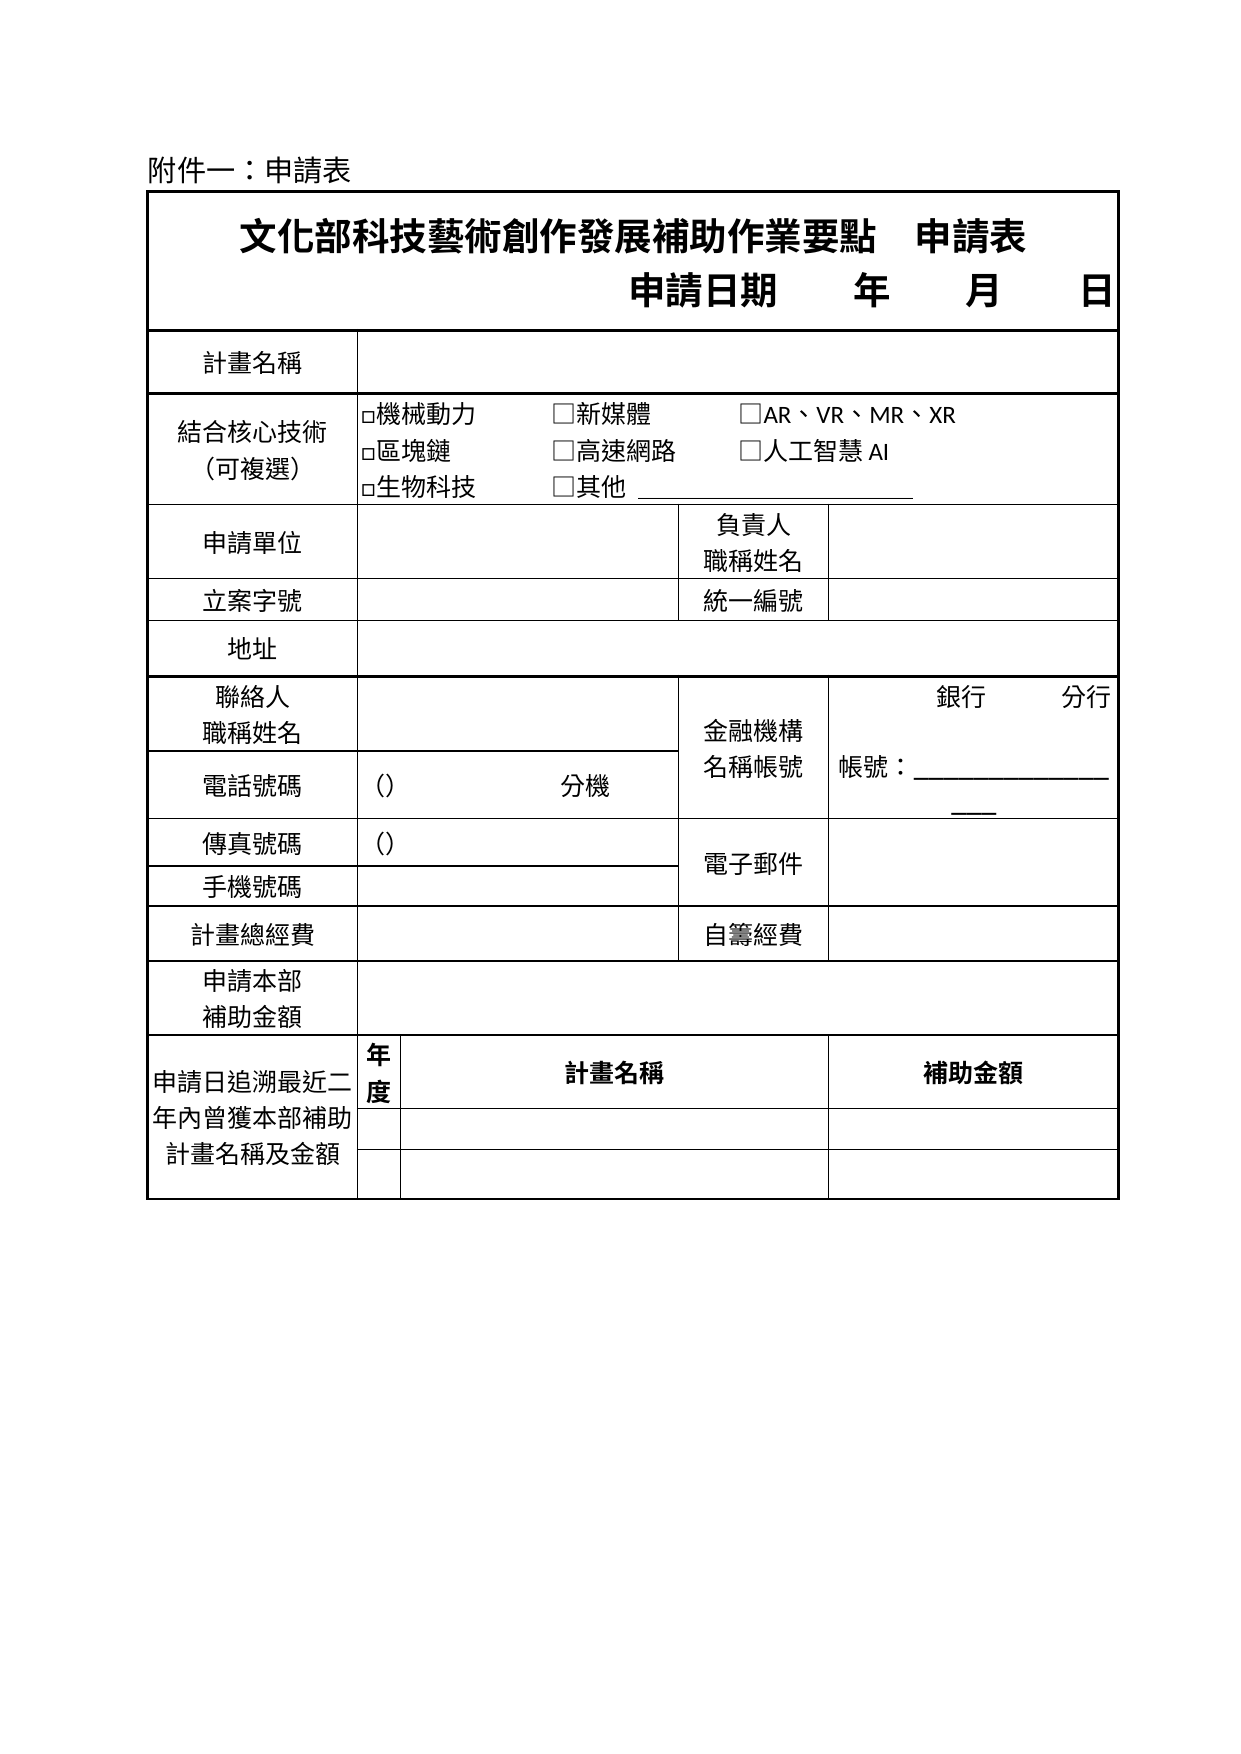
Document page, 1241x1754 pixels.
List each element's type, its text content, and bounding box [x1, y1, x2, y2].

table_cell 電話號碼 [149, 752, 357, 818]
table_cell 申請單位 [149, 505, 357, 578]
table_cell [358, 907, 678, 960]
table_cell 地址 [149, 621, 357, 674]
table_cell [829, 907, 1117, 960]
table_cell 電子郵件 [679, 819, 828, 905]
table_cell [358, 505, 678, 578]
table_cell 傳真號碼 [149, 819, 357, 865]
table_cell [358, 962, 1117, 1034]
table_cell 自籌經費 [679, 907, 828, 960]
table_cell 銀行 分行 帳號：________________ [829, 678, 1117, 818]
table_cell 計畫總經費 [149, 907, 357, 960]
table_header 文化部科技藝術創作發展補助作業要點 申請表 申請日期 年 月 日 [149, 193, 1117, 329]
table_cell [358, 621, 1117, 674]
table_cell 申請日追溯最近二年內曾獲本部補助計畫名稱及金額 [149, 1036, 357, 1198]
table_cell [358, 678, 678, 750]
table_cell 年度 [358, 1036, 400, 1108]
table_cell [829, 1109, 1117, 1149]
table_cell 統一編號 [679, 579, 828, 620]
table_cell [829, 819, 1117, 905]
table_cell 結合核心技術 （可複選） [149, 395, 357, 503]
table_cell 立案字號 [149, 579, 357, 620]
table_cell （） [358, 819, 678, 865]
table_cell [358, 579, 678, 620]
table_cell [358, 332, 1117, 392]
table_cell 計畫名稱 [149, 332, 357, 392]
table_cell 計畫名稱 [401, 1036, 828, 1108]
text 附件一：申請表 [148, 148, 1092, 190]
table_cell （） 分機 [358, 752, 678, 818]
table_cell 申請本部 補助金額 [149, 962, 357, 1034]
table_cell [358, 1150, 400, 1198]
table_cell [829, 1150, 1117, 1198]
table_cell [829, 505, 1117, 578]
table_cell □機械動力 □新媒體 □AR、VR、MR、XR □區塊鏈 □高速網路 □人工智慧AI □生物科技 □其他 ＿＿＿＿＿＿＿＿＿＿＿ [358, 395, 1117, 503]
table_cell 聯絡人 職稱姓名 [149, 678, 357, 750]
table_cell 負責人 職稱姓名 [679, 505, 828, 578]
table_cell 補助金額 [829, 1036, 1117, 1108]
table_cell [401, 1109, 828, 1149]
table_cell 金融機構 名稱帳號 [679, 678, 828, 818]
table_cell [358, 1109, 400, 1149]
table_cell [401, 1150, 828, 1198]
table_cell [358, 867, 678, 905]
table_cell 手機號碼 [149, 867, 357, 905]
table_cell [829, 579, 1117, 620]
